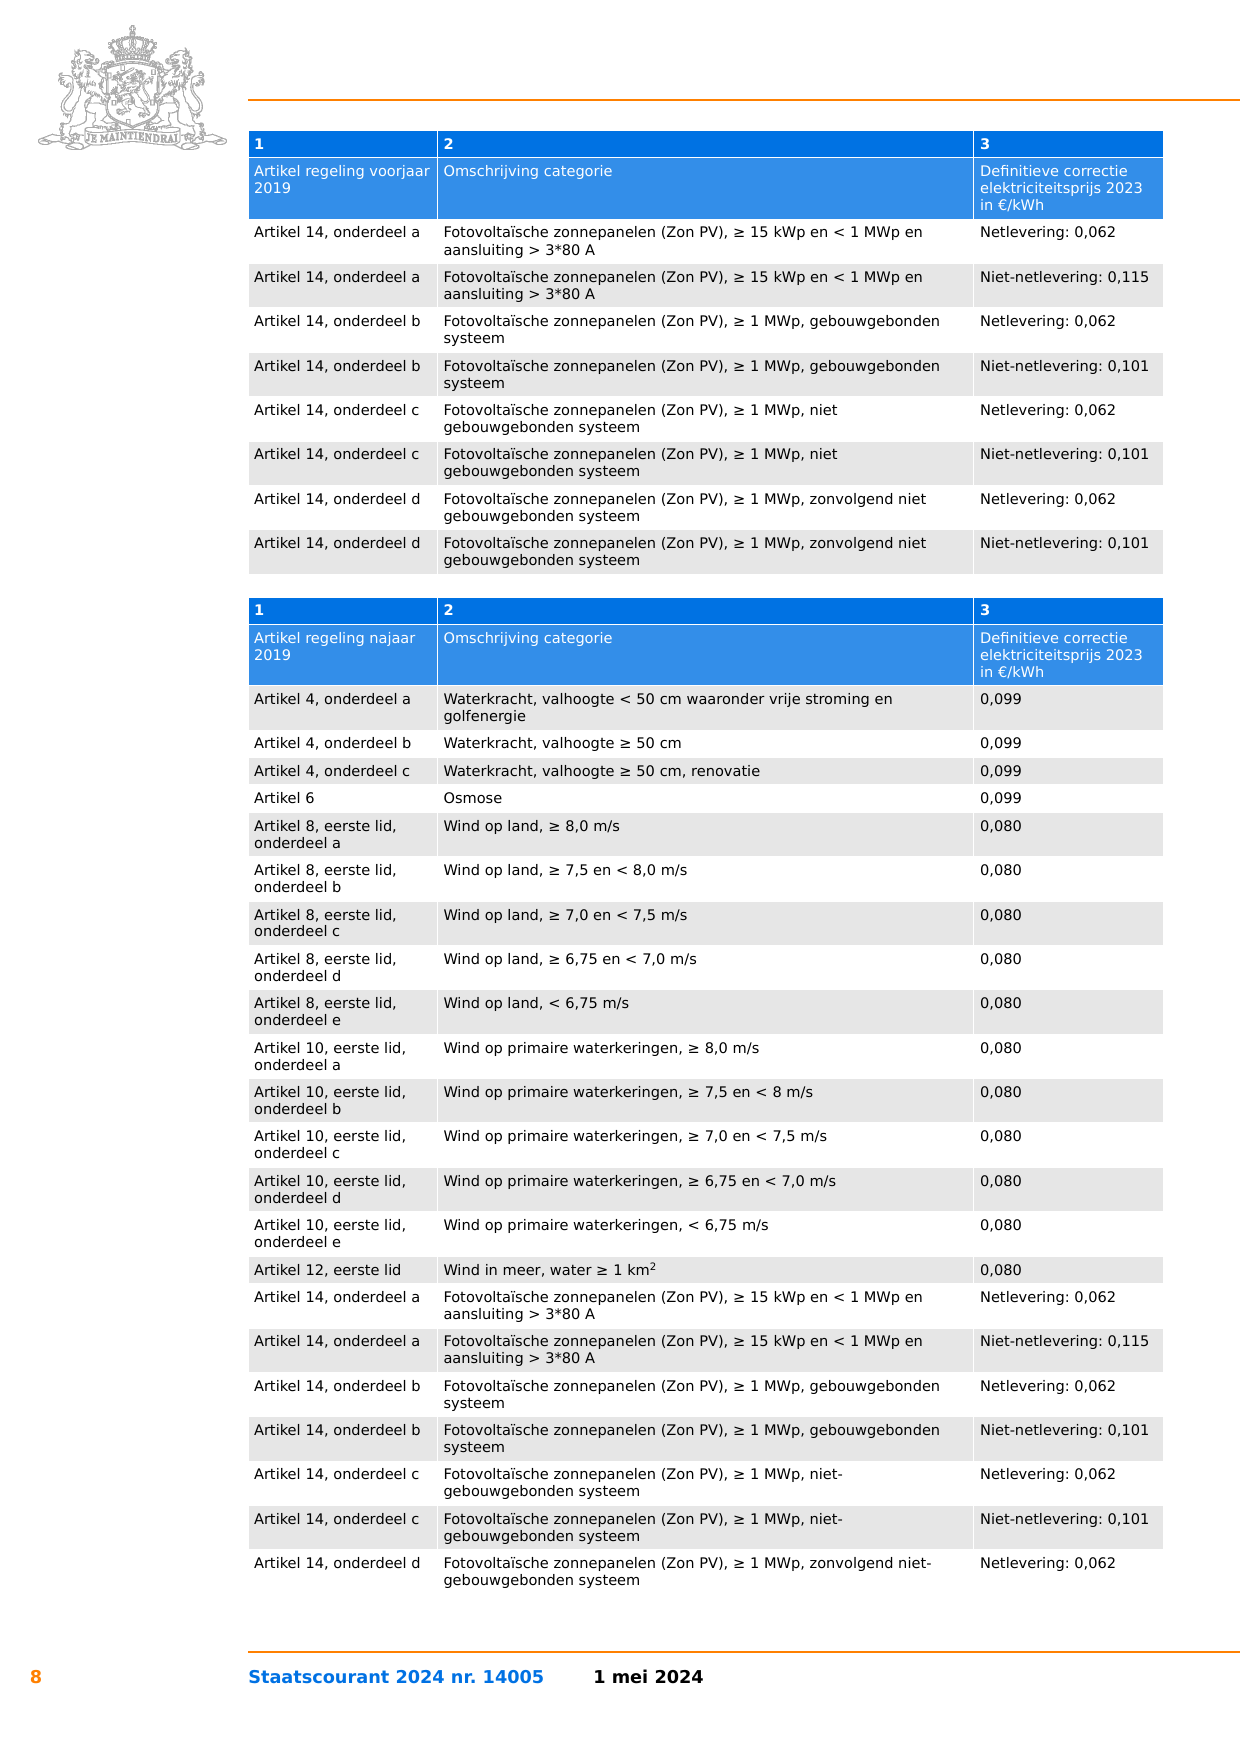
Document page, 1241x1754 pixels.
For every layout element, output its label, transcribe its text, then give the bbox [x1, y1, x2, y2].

table_cell Fotovoltaïsche zonnepanelen (Zon PV), ≥ 15 kWp en < 1 MWp en aansluiting > 3*80 A [438, 220, 973, 263]
table_cell Artikel 14, onderdeel b [249, 353, 437, 396]
table_cell Netlevering: 0,062 [974, 1284, 1163, 1327]
table_cell Fotovoltaïsche zonnepanelen (Zon PV), ≥ 15 kWp en < 1 MWp en aansluiting > 3*80 A [438, 264, 973, 307]
table_cell Niet-netlevering: 0,101 [974, 1417, 1163, 1461]
table_cell Netlevering: 0,062 [974, 397, 1163, 441]
table_cell Artikel 8, eerste lid, onderdeel c [249, 902, 437, 945]
table_cell Fotovoltaïsche zonnepanelen (Zon PV), ≥ 1 MWp, zonvolgend niet- gebouwgebonden systeem [438, 1550, 973, 1594]
table_cell 0,080 [974, 813, 1163, 856]
table_cell 0,080 [974, 1035, 1163, 1078]
table_cell 0,080 [974, 857, 1163, 901]
table_cell Niet-netlevering: 0,115 [974, 1329, 1163, 1372]
table_cell Wind op primaire waterkeringen, < 6,75 m/s [438, 1212, 973, 1256]
table_cell Niet-netlevering: 0,101 [974, 530, 1163, 574]
table_cell Niet-netlevering: 0,101 [974, 1506, 1163, 1549]
table_header 1 [249, 598, 437, 624]
table_cell Fotovoltaïsche zonnepanelen (Zon PV), ≥ 15 kWp en < 1 MWp en aansluiting > 3*80 A [438, 1329, 973, 1372]
table_cell Fotovoltaïsche zonnepanelen (Zon PV), ≥ 1 MWp, zonvolgend niet gebouwgebonden systeem [438, 530, 973, 574]
table_cell Artikel 10, eerste lid, onderdeel a [249, 1035, 437, 1078]
table_cell Wind op primaire waterkeringen, ≥ 6,75 en < 7,0 m/s [438, 1168, 973, 1211]
table_cell Wind op land, ≥ 6,75 en < 7,0 m/s [438, 946, 973, 989]
table_cell 0,080 [974, 946, 1163, 989]
table_cell Artikel 8, eerste lid, onderdeel d [249, 946, 437, 989]
table_cell Artikel 4, onderdeel b [249, 731, 437, 757]
table_cell Definitieve correctie elektriciteitsprijs 2023 in €/kWh [974, 158, 1163, 219]
table_cell Netlevering: 0,062 [974, 486, 1163, 529]
table_cell Artikel 10, eerste lid, onderdeel e [249, 1212, 437, 1256]
table_cell Artikel 14, onderdeel d [249, 530, 437, 574]
table_cell Wind op land, < 6,75 m/s [438, 990, 973, 1034]
table_cell 0,080 [974, 1212, 1163, 1256]
table_cell Fotovoltaïsche zonnepanelen (Zon PV), ≥ 1 MWp, niet-gebouwgebonden systeem [438, 1506, 973, 1549]
table_cell Definitieve correctie elektriciteitsprijs 2023 in €/kWh [974, 625, 1163, 685]
table_cell Artikel 6 [249, 786, 437, 812]
table_cell Artikel 14, onderdeel a [249, 264, 437, 307]
table_cell Niet-netlevering: 0,101 [974, 442, 1163, 485]
table_header 3 [974, 598, 1163, 624]
table_cell Artikel 14, onderdeel d [249, 486, 437, 529]
table_cell 0,099 [974, 731, 1163, 757]
table_cell 0,080 [974, 1124, 1163, 1167]
table_cell Artikel 8, eerste lid, onderdeel b [249, 857, 437, 901]
table_cell 0,099 [974, 786, 1163, 812]
table_cell Netlevering: 0,062 [974, 309, 1163, 352]
table_cell Wind op land, ≥ 7,5 en < 8,0 m/s [438, 857, 973, 901]
table_cell 0,080 [974, 1257, 1163, 1283]
table_cell Fotovoltaïsche zonnepanelen (Zon PV), ≥ 1 MWp, niet-gebouwgebonden systeem [438, 1462, 973, 1505]
table_cell Wind op land, ≥ 8,0 m/s [438, 813, 973, 856]
table_cell Netlevering: 0,062 [974, 1550, 1163, 1594]
table_cell Artikel 14, onderdeel c [249, 1462, 437, 1505]
table_cell Netlevering: 0,062 [974, 1462, 1163, 1505]
table_cell Fotovoltaïsche zonnepanelen (Zon PV), ≥ 1 MWp, niet gebouwgebonden systeem [438, 442, 973, 485]
table_cell Netlevering: 0,062 [974, 1373, 1163, 1416]
table_cell 0,099 [974, 686, 1163, 730]
table_cell Waterkracht, valhoogte ≥ 50 cm, renovatie [438, 758, 973, 784]
table_cell Wind in meer, water ≥ 1 km2 [438, 1257, 973, 1283]
table_cell Wind op primaire waterkeringen, ≥ 8,0 m/s [438, 1035, 973, 1078]
table_cell 0,099 [974, 758, 1163, 784]
table_header 1 [249, 131, 437, 157]
table_cell 0,080 [974, 1168, 1163, 1211]
table_cell Artikel 14, onderdeel c [249, 442, 437, 485]
table_cell Fotovoltaïsche zonnepanelen (Zon PV), ≥ 1 MWp, niet gebouwgebonden systeem [438, 397, 973, 441]
table_cell Artikel 14, onderdeel a [249, 1329, 437, 1372]
table_cell 0,080 [974, 1079, 1163, 1122]
table_cell Artikel 10, eerste lid, onderdeel d [249, 1168, 437, 1211]
table_cell Artikel 14, onderdeel d [249, 1550, 437, 1594]
table_cell Artikel 8, eerste lid, onderdeel a [249, 813, 437, 856]
table_cell Fotovoltaïsche zonnepanelen (Zon PV), ≥ 1 MWp, zonvolgend niet gebouwgebonden systeem [438, 486, 973, 529]
table_cell Artikel 14, onderdeel b [249, 309, 437, 352]
table_cell Artikel 14, onderdeel c [249, 397, 437, 441]
table_header 2 [438, 598, 973, 624]
table_cell Artikel 10, eerste lid, onderdeel c [249, 1124, 437, 1167]
table_header 2 [438, 131, 973, 157]
table_cell Wind op primaire waterkeringen, ≥ 7,0 en < 7,5 m/s [438, 1124, 973, 1167]
table_cell 0,080 [974, 902, 1163, 945]
table_header 3 [974, 131, 1163, 157]
table_cell Netlevering: 0,062 [974, 220, 1163, 263]
table_cell Omschrijving categorie [438, 158, 973, 219]
table_cell Artikel 14, onderdeel a [249, 1284, 437, 1327]
table_cell Waterkracht, valhoogte < 50 cm waaronder vrije stroming en golfenergie [438, 686, 973, 730]
table_cell Fotovoltaïsche zonnepanelen (Zon PV), ≥ 1 MWp, gebouwgebonden systeem [438, 1417, 973, 1461]
table_cell Artikel 4, onderdeel c [249, 758, 437, 784]
table_cell Fotovoltaïsche zonnepanelen (Zon PV), ≥ 15 kWp en < 1 MWp en aansluiting > 3*80 A [438, 1284, 973, 1327]
table_cell Wind op land, ≥ 7,0 en < 7,5 m/s [438, 902, 973, 945]
table_cell Artikel 14, onderdeel b [249, 1417, 437, 1461]
table_cell Niet-netlevering: 0,115 [974, 264, 1163, 307]
table_cell Artikel 14, onderdeel c [249, 1506, 437, 1549]
table_cell Artikel regeling voorjaar 2019 [249, 158, 437, 219]
table_cell Artikel 4, onderdeel a [249, 686, 437, 730]
table_cell 0,080 [974, 990, 1163, 1034]
table_cell Niet-netlevering: 0,101 [974, 353, 1163, 396]
table_cell Artikel 14, onderdeel a [249, 220, 437, 263]
table_cell Artikel 14, onderdeel b [249, 1373, 437, 1416]
table_cell Omschrijving categorie [438, 625, 973, 685]
table_cell Osmose [438, 786, 973, 812]
picture [38, 25, 227, 150]
table_cell Artikel 8, eerste lid, onderdeel e [249, 990, 437, 1034]
table_cell Artikel 12, eerste lid [249, 1257, 437, 1283]
table_cell Artikel regeling najaar 2019 [249, 625, 437, 685]
table_cell Fotovoltaïsche zonnepanelen (Zon PV), ≥ 1 MWp, gebouwgebonden systeem [438, 353, 973, 396]
table_cell Artikel 10, eerste lid, onderdeel b [249, 1079, 437, 1122]
table_cell Fotovoltaïsche zonnepanelen (Zon PV), ≥ 1 MWp, gebouwgebonden systeem [438, 1373, 973, 1416]
table_cell Wind op primaire waterkeringen, ≥ 7,5 en < 8 m/s [438, 1079, 973, 1122]
table_cell Waterkracht, valhoogte ≥ 50 cm [438, 731, 973, 757]
table_cell Fotovoltaïsche zonnepanelen (Zon PV), ≥ 1 MWp, gebouwgebonden systeem [438, 309, 973, 352]
